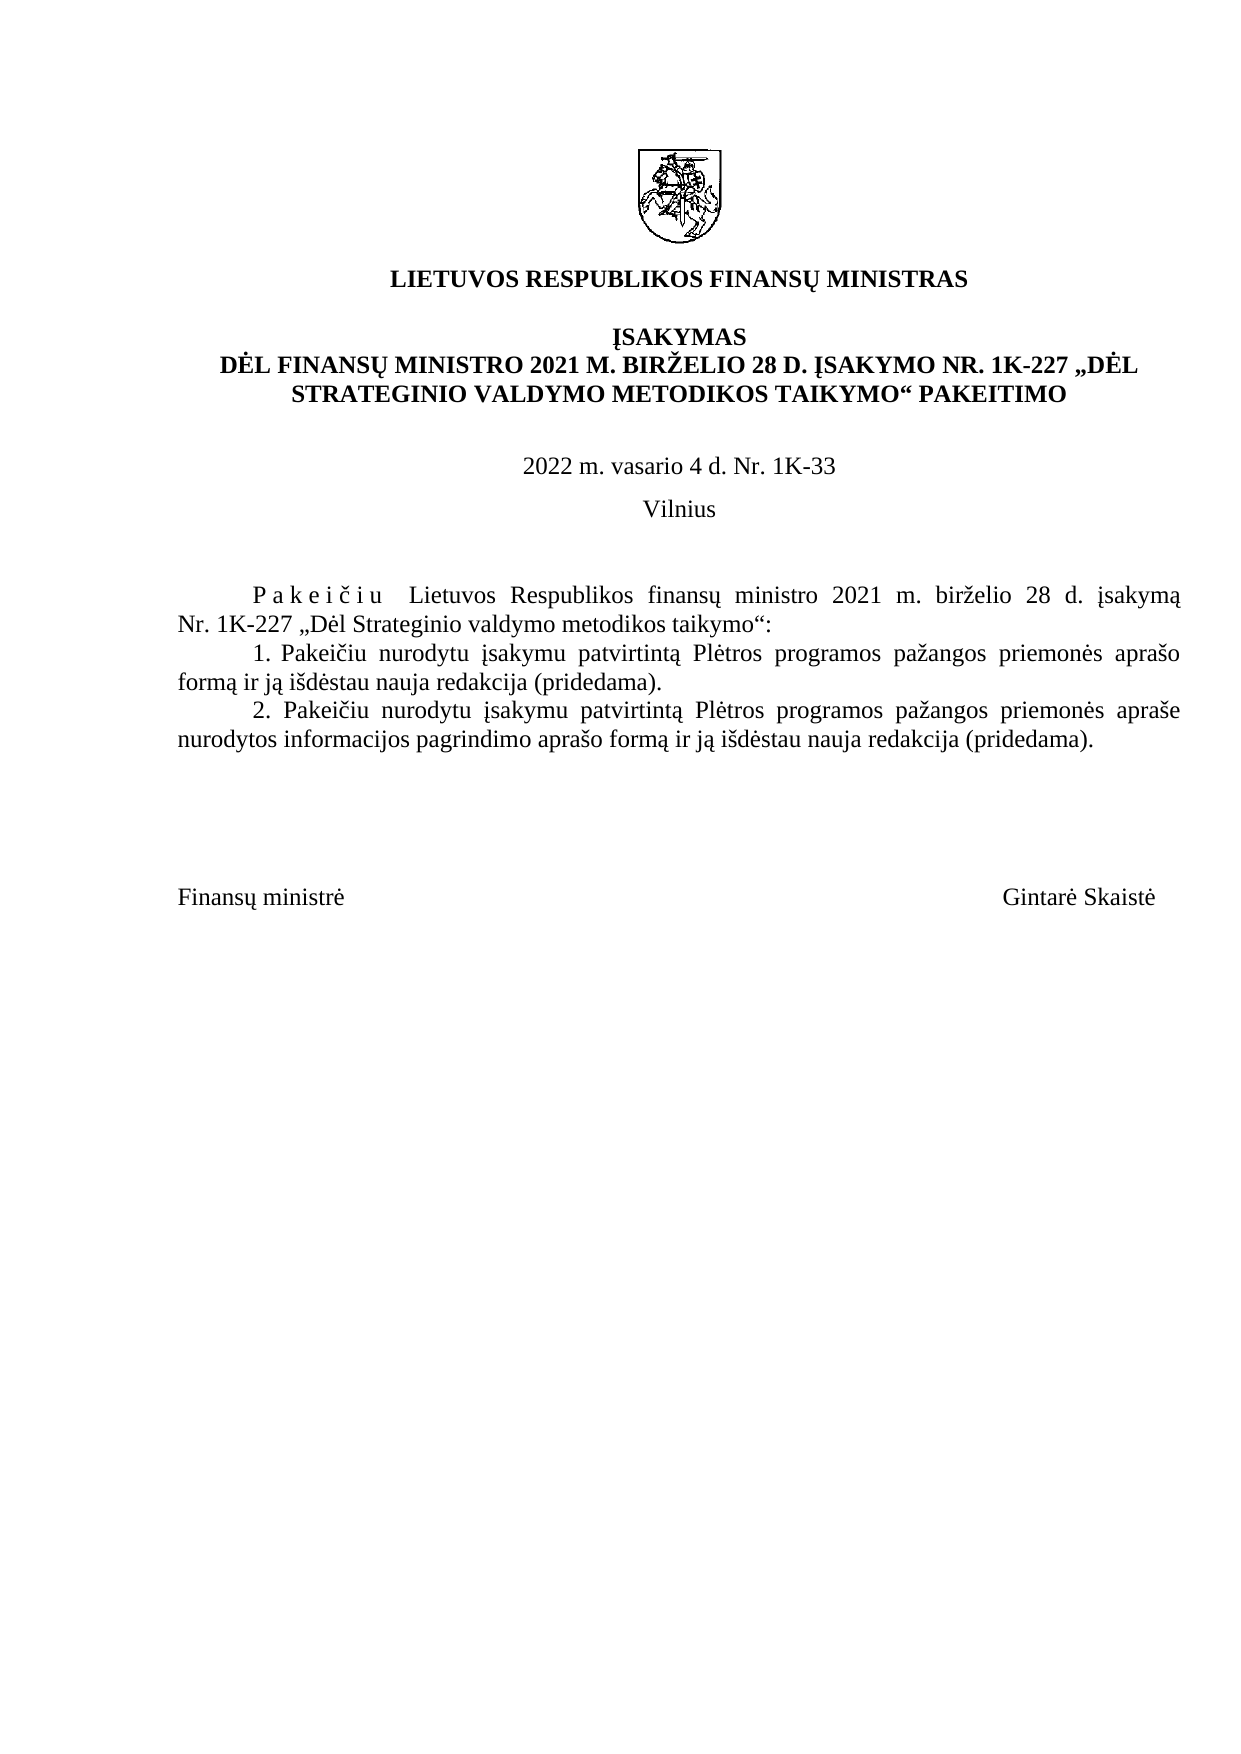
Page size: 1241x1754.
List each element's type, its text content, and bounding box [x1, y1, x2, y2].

text Pakeičiu Lietuvos Respublikos finansų ministro 2021 m. birželio 28 d. įsakymą Nr. 1K-227 „Dėl Strateginio valdymo metodikos taikymo“: [177, 580, 1181, 638]
text DĖL FINANSŲ MINISTRO 2021 M. BIRŽELIO 28 D. ĮSAKYMO nR. 1k-227 „DĖL STRATEGINIO VALDYMO METODIKOS TAIKYMO“ PAKEITIMO [177, 350, 1181, 408]
text ĮSAKYMAS [177, 322, 1181, 350]
text LIETUVOS RESPUBLIKOS FINANSŲ MINISTRAS [177, 264, 1181, 293]
text 2. Pakeičiu nurodytu įsakymu patvirtintą Plėtros programos pažangos priemonės apraše nurodytos informacijos pagrindimo aprašo formą ir ją išdėstau nauja redakcija (pridedama). [177, 695, 1181, 753]
text 2022 m. vasario 4 d. Nr. 1K-33 [177, 451, 1181, 480]
text Vilnius [177, 494, 1181, 523]
text 1. Pakeičiu nurodytu įsakymu patvirtintą Plėtros programos pažangos priemonės aprašo formą ir ją išdėstau nauja redakcija (pridedama). [177, 638, 1181, 695]
text Finansų ministrė Gintarė Skaistė [177, 882, 1181, 911]
